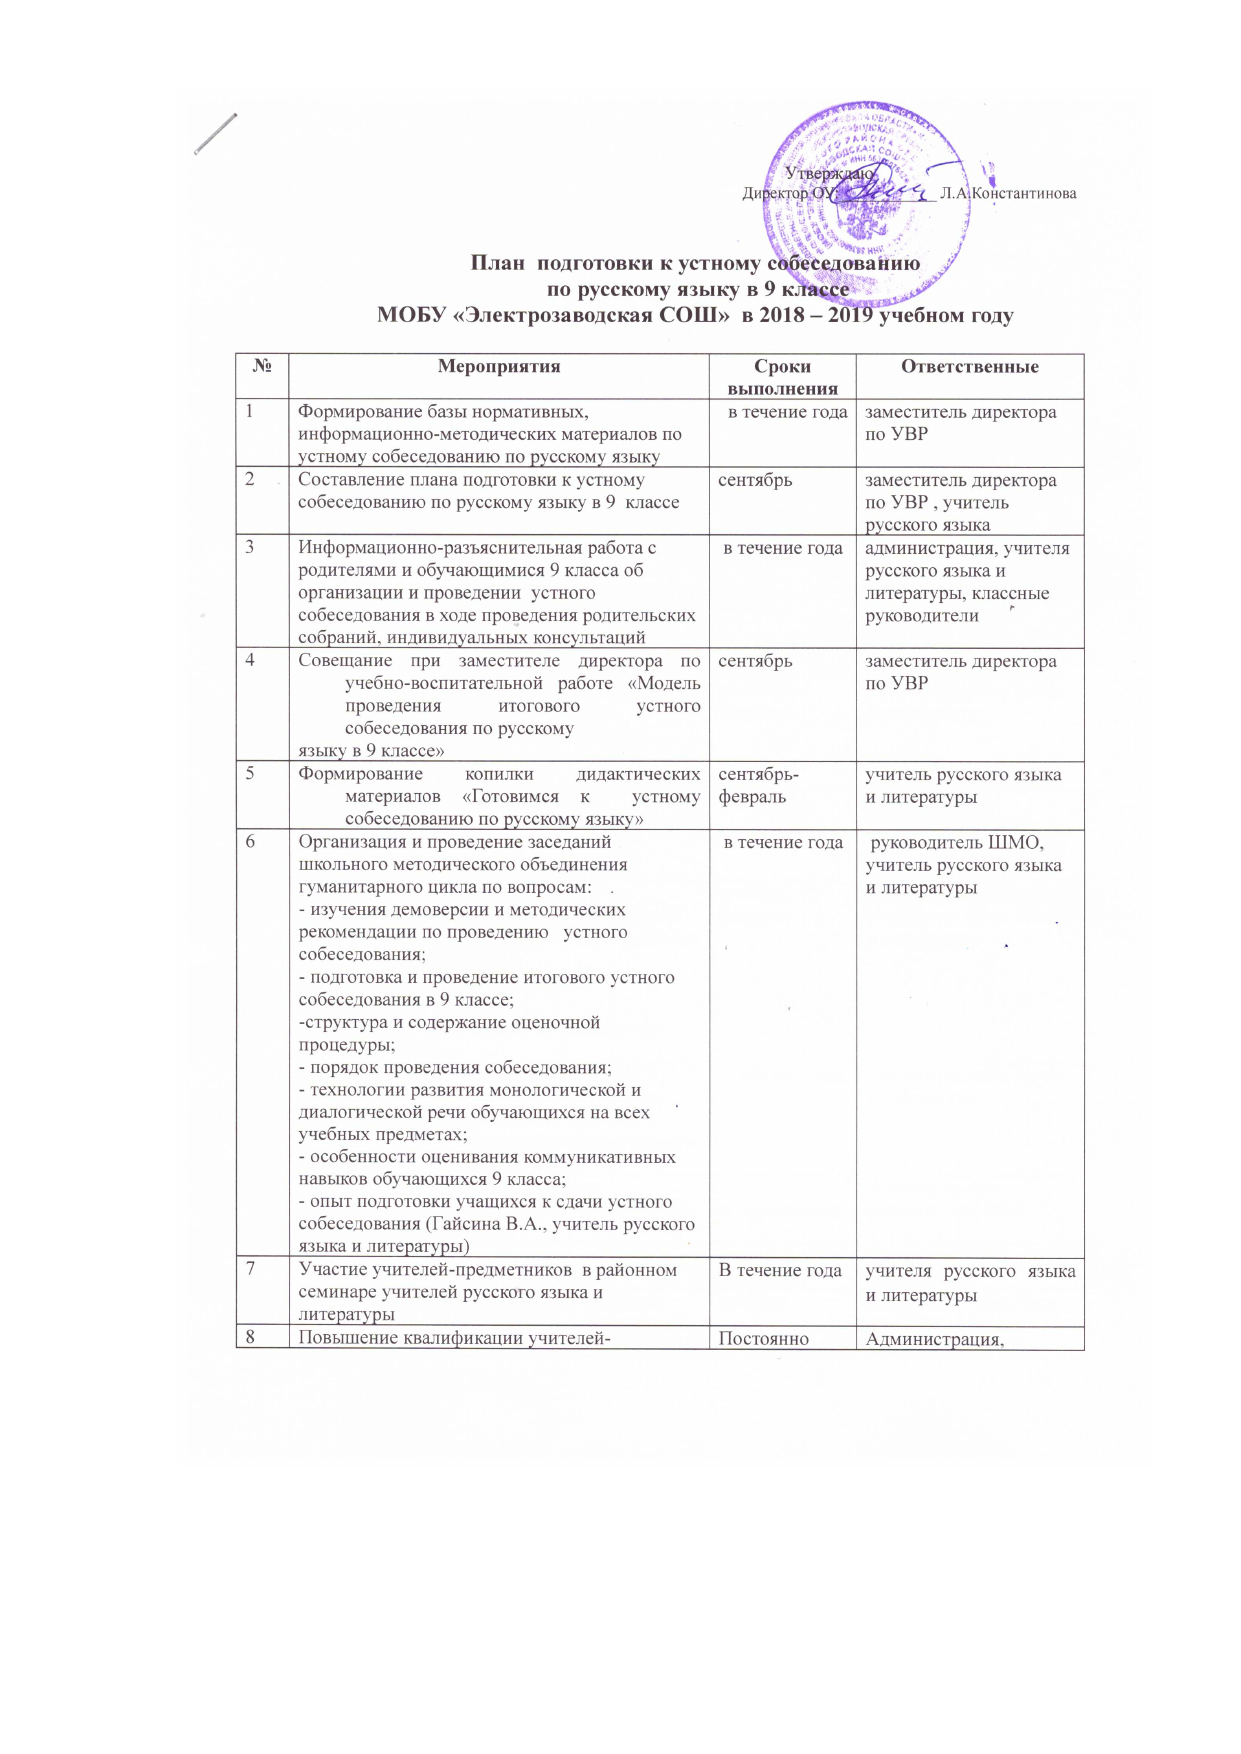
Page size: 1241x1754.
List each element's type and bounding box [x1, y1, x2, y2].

picture [177, 88, 1152, 1466]
